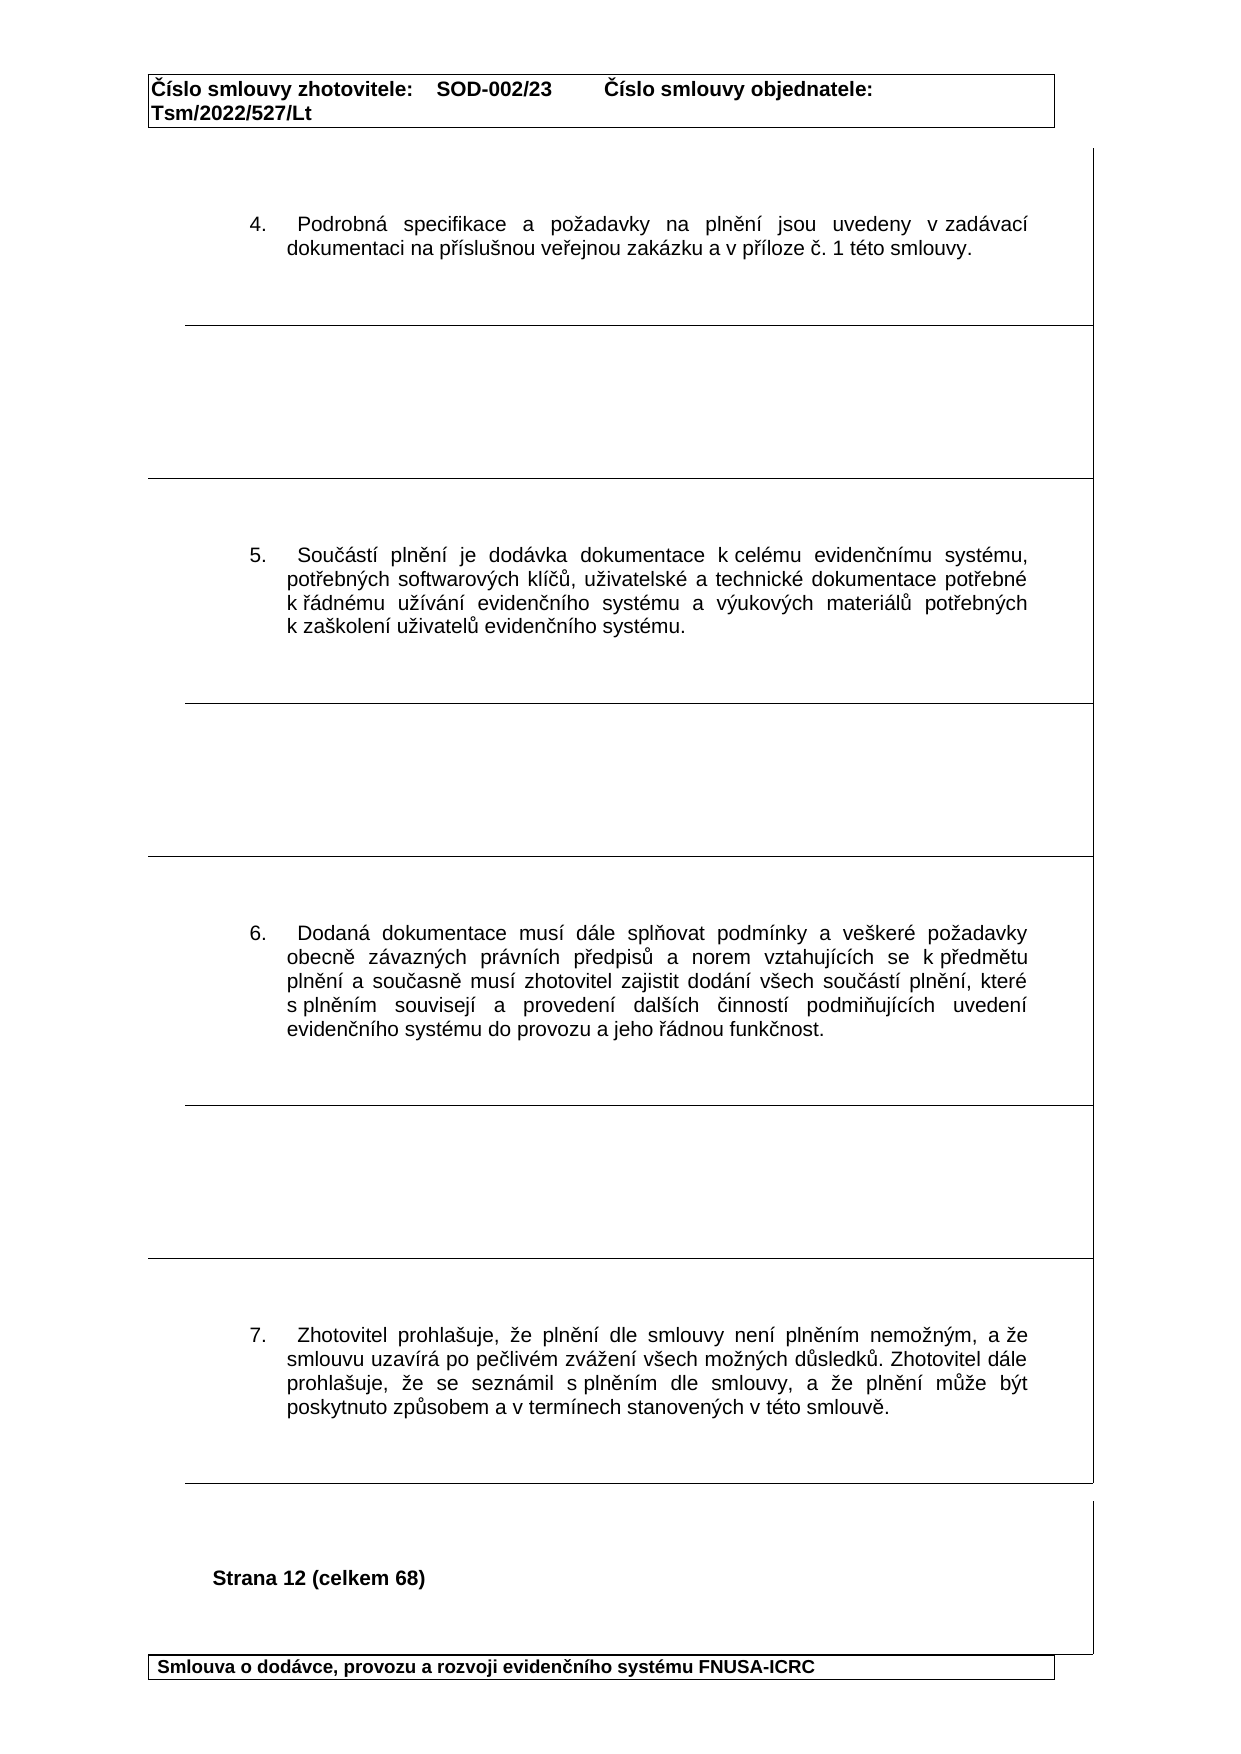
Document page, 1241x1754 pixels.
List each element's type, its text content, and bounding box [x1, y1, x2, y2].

list Dodaná dokumentace musí dále splňovat podmínky a veškeré požadavky obecně závazných právních předpisů a norem vztahujících se k předmětu plnění a současně musí zhotovitel zajistit dodání všech součástí plnění, které s plněním souvisejí a provedení dalších činností podmiňujících uvedení evidenčního systému do provozu a jeho řádnou funkčnost. [185, 856, 1093, 1105]
list Zhotovitel prohlašuje, že plnění dle smlouvy není plněním nemožným, a že smlouvu uzavírá po pečlivém zvážení všech možných důsledků. Zhotovitel dále prohlašuje, že se seznámil s plněním dle smlouvy, a že plnění může být poskytnuto způsobem a v termínech stanovených v této smlouvě. [185, 1258, 1093, 1483]
list Součástí plnění je dodávka dokumentace k celému evidenčnímu systému, potřebných softwarových klíčů, uživatelské a technické dokumentace potřebné k řádnému užívání evidenčního systému a výukových materiálů potřebných k zaškolení uživatelů evidenčního systému. [185, 478, 1093, 703]
list Podrobná specifikace a požadavky na plnění jsou uvedeny v zadávací dokumentaci na příslušnou veřejnou zakázku a v příloze č. 1 této smlouvy. [185, 148, 1093, 325]
